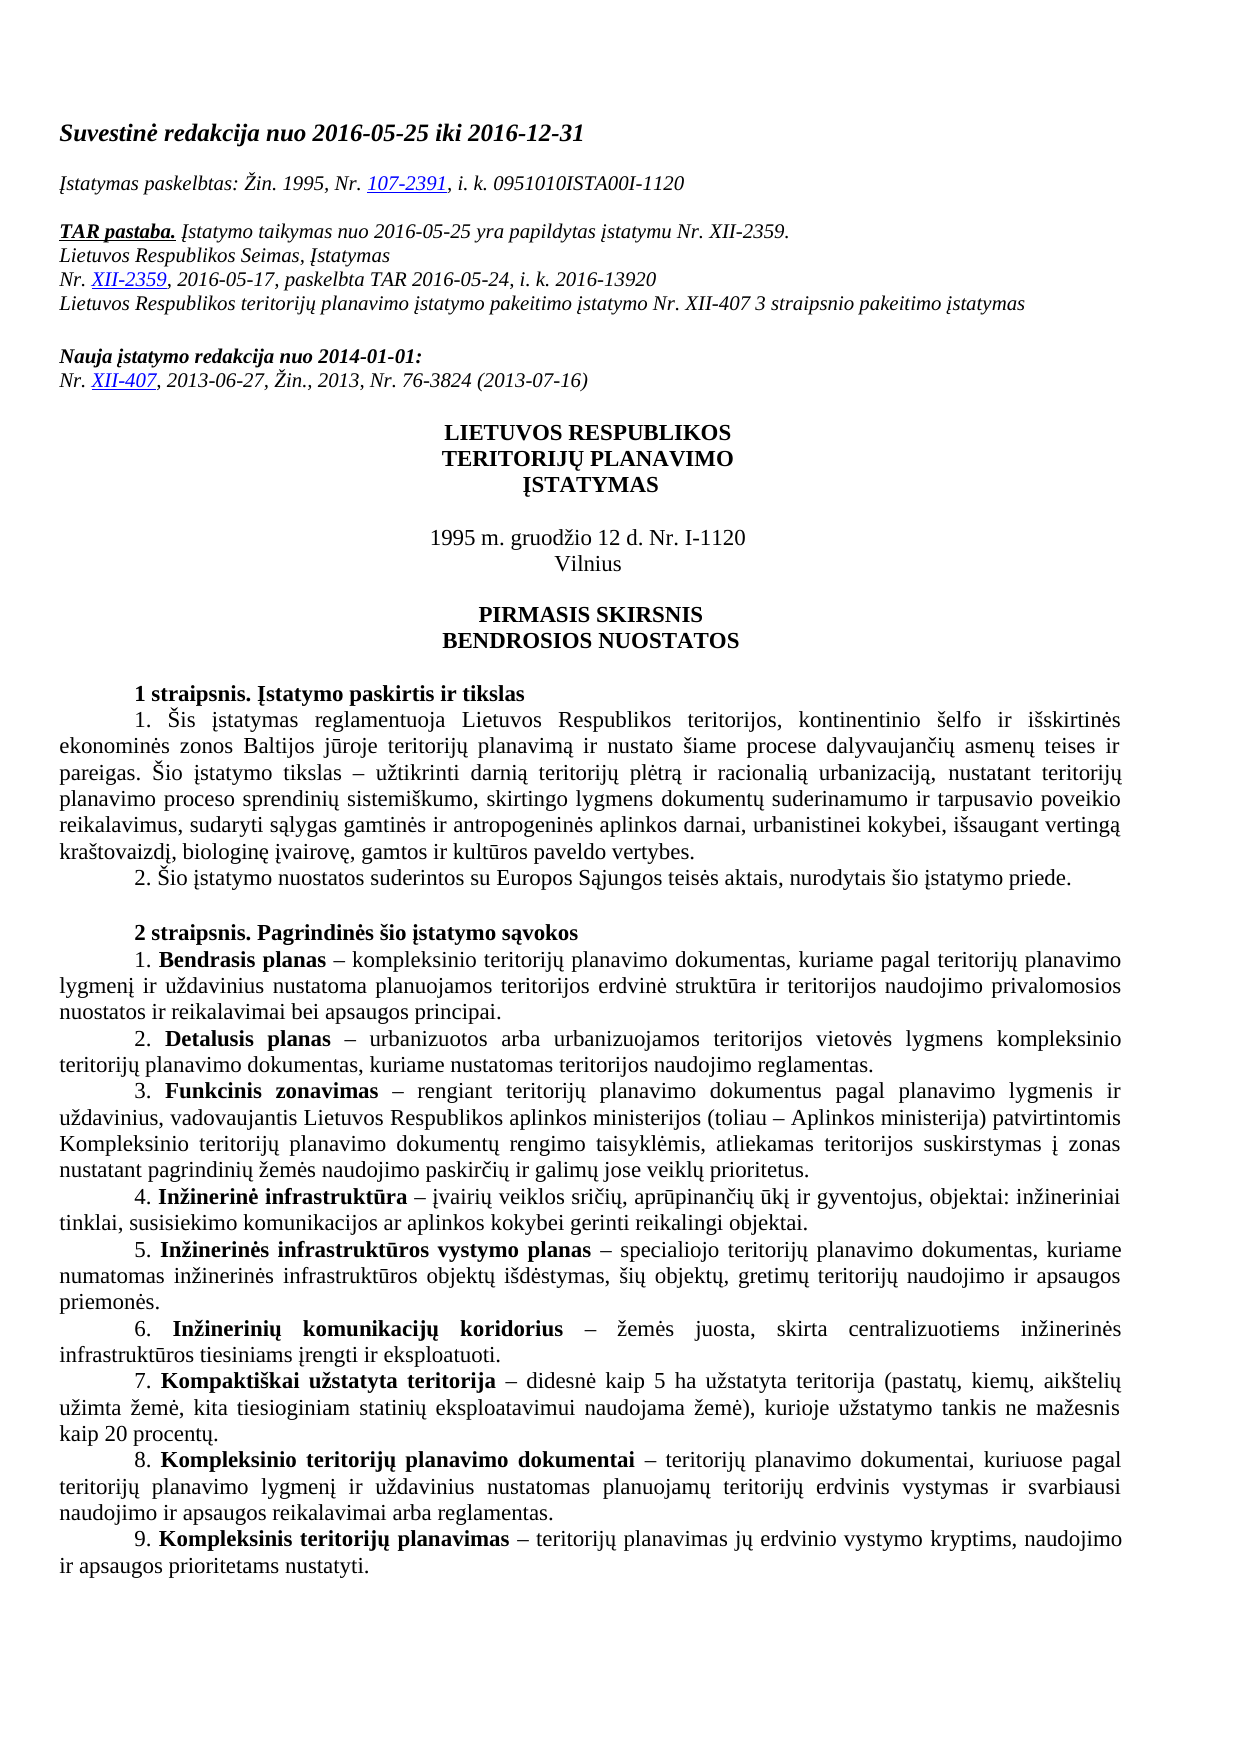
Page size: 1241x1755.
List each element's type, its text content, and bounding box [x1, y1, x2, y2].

text Vilnius [59, 550, 1122, 577]
text Lietuvos Respublikos Seimas, Įstatymas [59, 243, 1122, 267]
text TERITORIJŲ PLANAVIMO [59, 445, 1122, 471]
text 2. Detalusis planas – urbanizuotos arba urbanizuojamos teritorijos vietovės lygmens kompleksinio teritorijų planavimo dokumentas, kuriame nustatomas teritorijos naudojimo reglamentas. [59, 1025, 1122, 1077]
text BENDROSIOS NUOSTATOS [59, 627, 1122, 653]
text Nr. XII-2359, 2016-05-17, paskelbta TAR 2016-05-24, i. k. 2016-13920 [59, 267, 1122, 291]
text Suvestinė redakcija nuo 2016-05-25 iki 2016-12-31 [59, 118, 1122, 147]
text 1995 m. gruodžio 12 d. Nr. I-1120 [59, 524, 1122, 550]
text 3. Funkcinis zonavimas – rengiant teritorijų planavimo dokumentus pagal planavimo lygmenis ir uždavinius, vadovaujantis Lietuvos Respublikos aplinkos ministerijos (toliau – Aplinkos ministerija) patvirtintomis Kompleksinio teritorijų planavimo dokumentų rengimo taisyklėmis, atliekamas teritorijos suskirstymas į zonas nustatant pagrindinių žemės naudojimo paskirčių ir galimų jose veiklų prioritetus. [59, 1077, 1122, 1183]
text Nr. XII-407, 2013-06-27, Žin., 2013, Nr. 76-3824 (2013-07-16) [59, 368, 1122, 392]
text 1 straipsnis. Įstatymo paskirtis ir tikslas [59, 680, 1122, 706]
text 1. Bendrasis planas – kompleksinio teritorijų planavimo dokumentas, kuriame pagal teritorijų planavimo lygmenį ir uždavinius nustatoma planuojamos teritorijos erdvinė struktūra ir teritorijos naudojimo privalomosios nuostatos ir reikalavimai bei apsaugos principai. [59, 946, 1122, 1025]
text 4. Inžinerinė infrastruktūra – įvairių veiklos sričių, aprūpinančių ūkį ir gyventojus, objektai: inžineriniai tinklai, susisiekimo komunikacijos ar aplinkos kokybei gerinti reikalingi objektai. [59, 1183, 1122, 1236]
text ĮSTATYMAS [59, 471, 1122, 498]
subtitle Nauja įstatymo redakcija nuo 2014-01-01: [59, 344, 1122, 368]
text 1. Šis įstatymas reglamentuoja Lietuvos Respublikos teritorijos, kontinentinio šelfo ir išskirtinės ekonominės zonos Baltijos jūroje teritorijų planavimą ir nustato šiame procese dalyvaujančių asmenų teises ir pareigas. Šio įstatymo tikslas – užtikrinti darnią teritorijų plėtrą ir racionalią urbanizaciją, nustatant teritorijų planavimo proceso sprendinių sistemiškumo, skirtingo lygmens dokumentų suderinamumo ir tarpusavio poveikio reikalavimus, sudaryti sąlygas gamtinės ir antropogeninės aplinkos darnai, urbanistinei kokybei, išsaugant vertingą kraštovaizdį, biologinę įvairovę, gamtos ir kultūros paveldo vertybes. [59, 706, 1122, 864]
text TAR pastaba. Įstatymo taikymas nuo 2016-05-25 yra papildytas įstatymu Nr. XII-2359. [59, 219, 1122, 243]
text 7. Kompaktiškai užstatyta teritorija – didesnė kaip 5 ha užstatyta teritorija (pastatų, kiemų, aikštelių užimta žemė, kita tiesioginiam statinių eksploatavimui naudojama žemė), kurioje užstatymo tankis ne mažesnis kaip 20 procentų. [59, 1367, 1122, 1446]
text PIRMASIS SKIRSNIS [59, 601, 1122, 627]
text 6. Inžinerinių komunikacijų koridorius – žemės juosta, skirta centralizuotiems inžinerinės infrastruktūros tiesiniams įrengti ir eksploatuoti. [59, 1315, 1122, 1367]
text 8. Kompleksinio teritorijų planavimo dokumentai – teritorijų planavimo dokumentai, kuriuose pagal teritorijų planavimo lygmenį ir uždavinius nustatomas planuojamų teritorijų erdvinis vystymas ir svarbiausi naudojimo ir apsaugos reikalavimai arba reglamentas. [59, 1446, 1122, 1526]
text 2. Šio įstatymo nuostatos suderintos su Europos Sąjungos teisės aktais, nurodytais šio įstatymo priede. [59, 864, 1122, 891]
text 2 straipsnis. Pagrindinės šio įstatymo sąvokos [59, 919, 1122, 946]
text 5. Inžinerinės infrastruktūros vystymo planas – specialiojo teritorijų planavimo dokumentas, kuriame numatomas inžinerinės infrastruktūros objektų išdėstymas, šių objektų, gretimų teritorijų naudojimo ir apsaugos priemonės. [59, 1236, 1122, 1315]
text Lietuvos Respublikos teritorijų planavimo įstatymo pakeitimo įstatymo Nr. XII-407 3 straipsnio pakeitimo įstatymas [59, 291, 1122, 315]
text 9. Kompleksinis teritorijų planavimas – teritorijų planavimas jų erdvinio vystymo kryptims, naudojimo ir apsaugos prioritetams nustatyti. [59, 1526, 1122, 1578]
text Įstatymas paskelbtas: Žin. 1995, Nr. 107-2391, i. k. 0951010ISTA00I-1120 [59, 171, 1122, 195]
text LIETUVOS RESPUBLIKOS [59, 418, 1122, 445]
